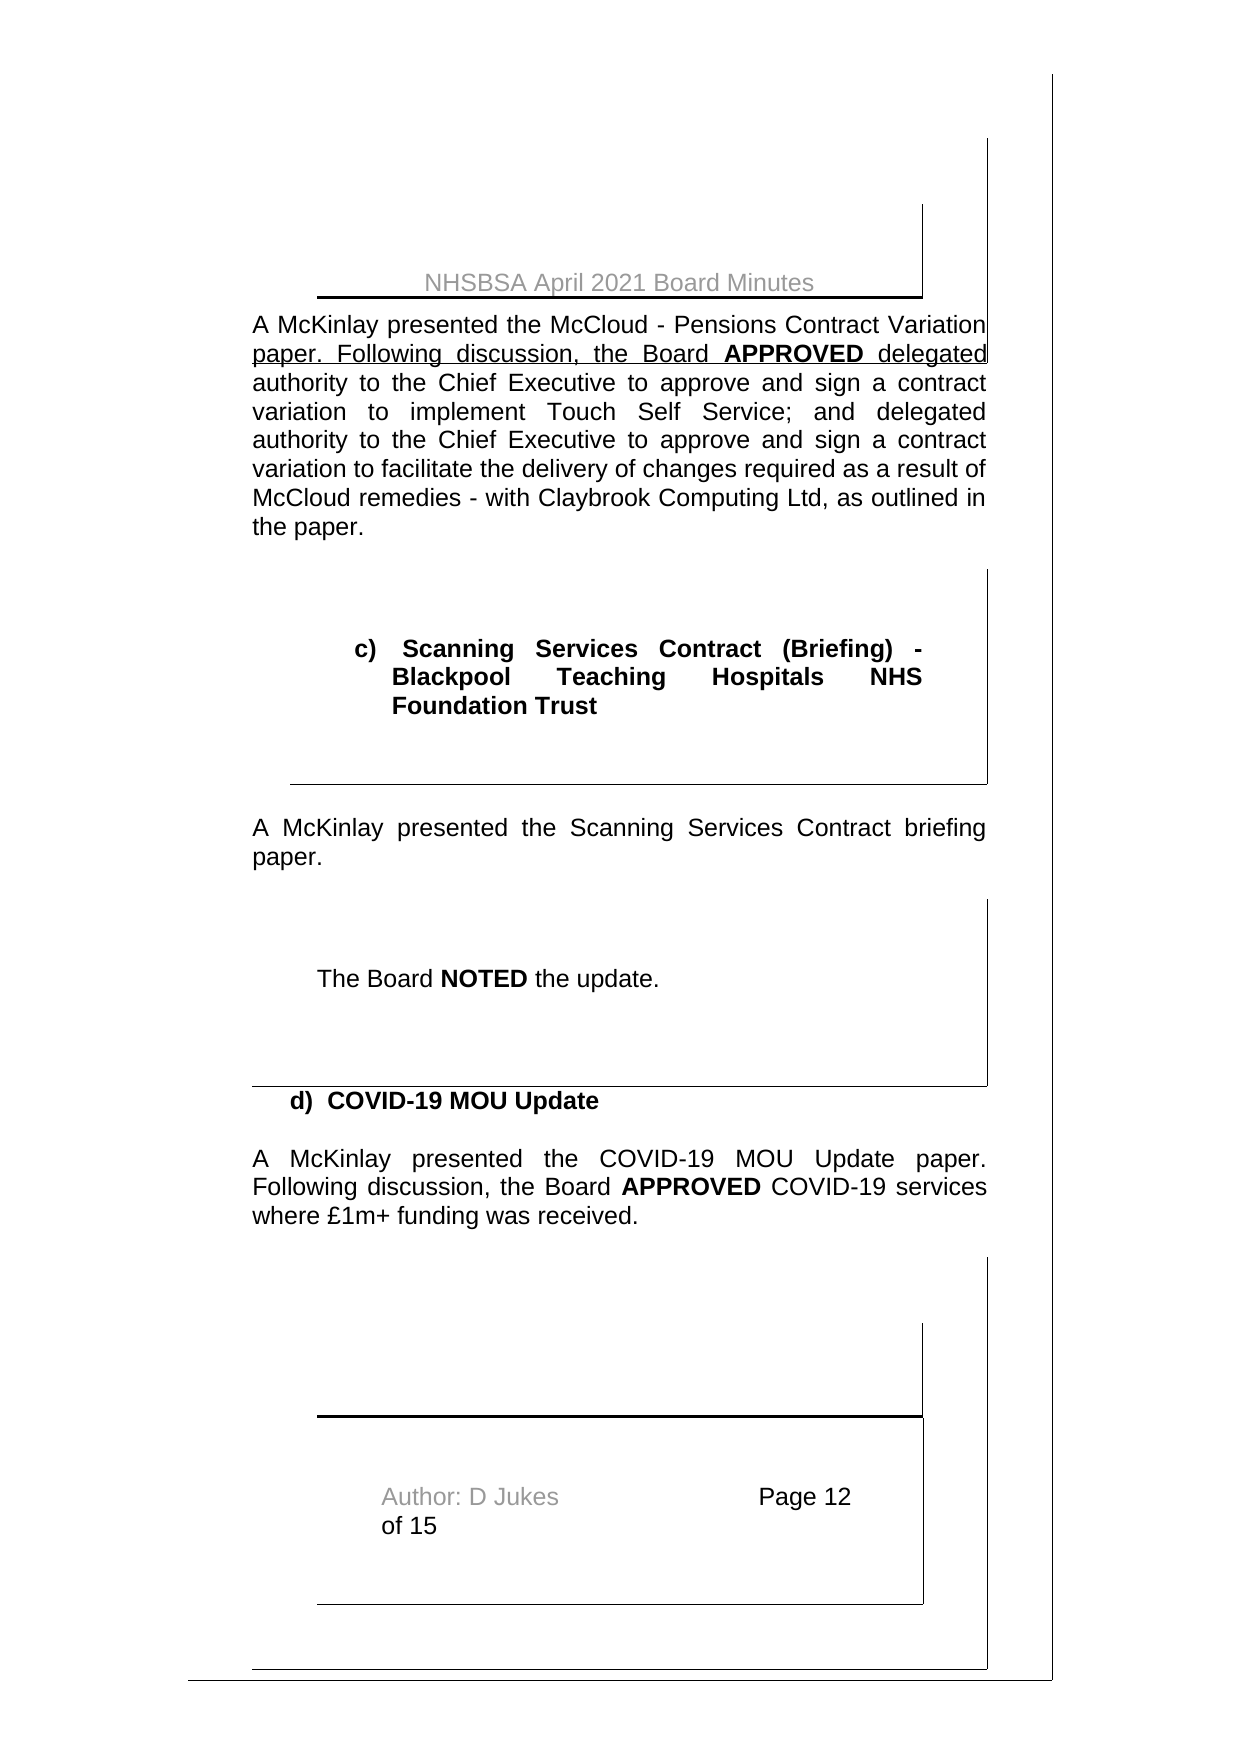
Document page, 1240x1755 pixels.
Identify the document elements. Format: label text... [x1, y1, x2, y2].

text A McKinlay presented the McCloud - Pensions Contract Variation paper. Following discussion, the Board APPROVED delegated authority to the Chief Executive to approve and sign a contract variation to implement Touch Self Service; and delegated authority to the Chief Executive to approve and sign a contract variation to facilitate the delivery of changes required as a result of McCloud remedies - with Claybrook Computing Ltd, as outlined in the paper. [252, 310, 987, 540]
text A McKinlay presented the Scanning Services Contract briefing paper. [252, 813, 987, 871]
list Scanning Services Contract (Briefing) - Blackpool Teaching Hospitals NHS Foundation Trust [289, 569, 987, 784]
text A McKinlay presented the COVID-19 MOU Update paper. Following discussion, the Board APPROVED COVID-19 services where £1m+ funding was received. [252, 1143, 987, 1230]
text The Board NOTED the update. [252, 899, 987, 993]
list COVID-19 MOU Update [289, 1086, 987, 1115]
